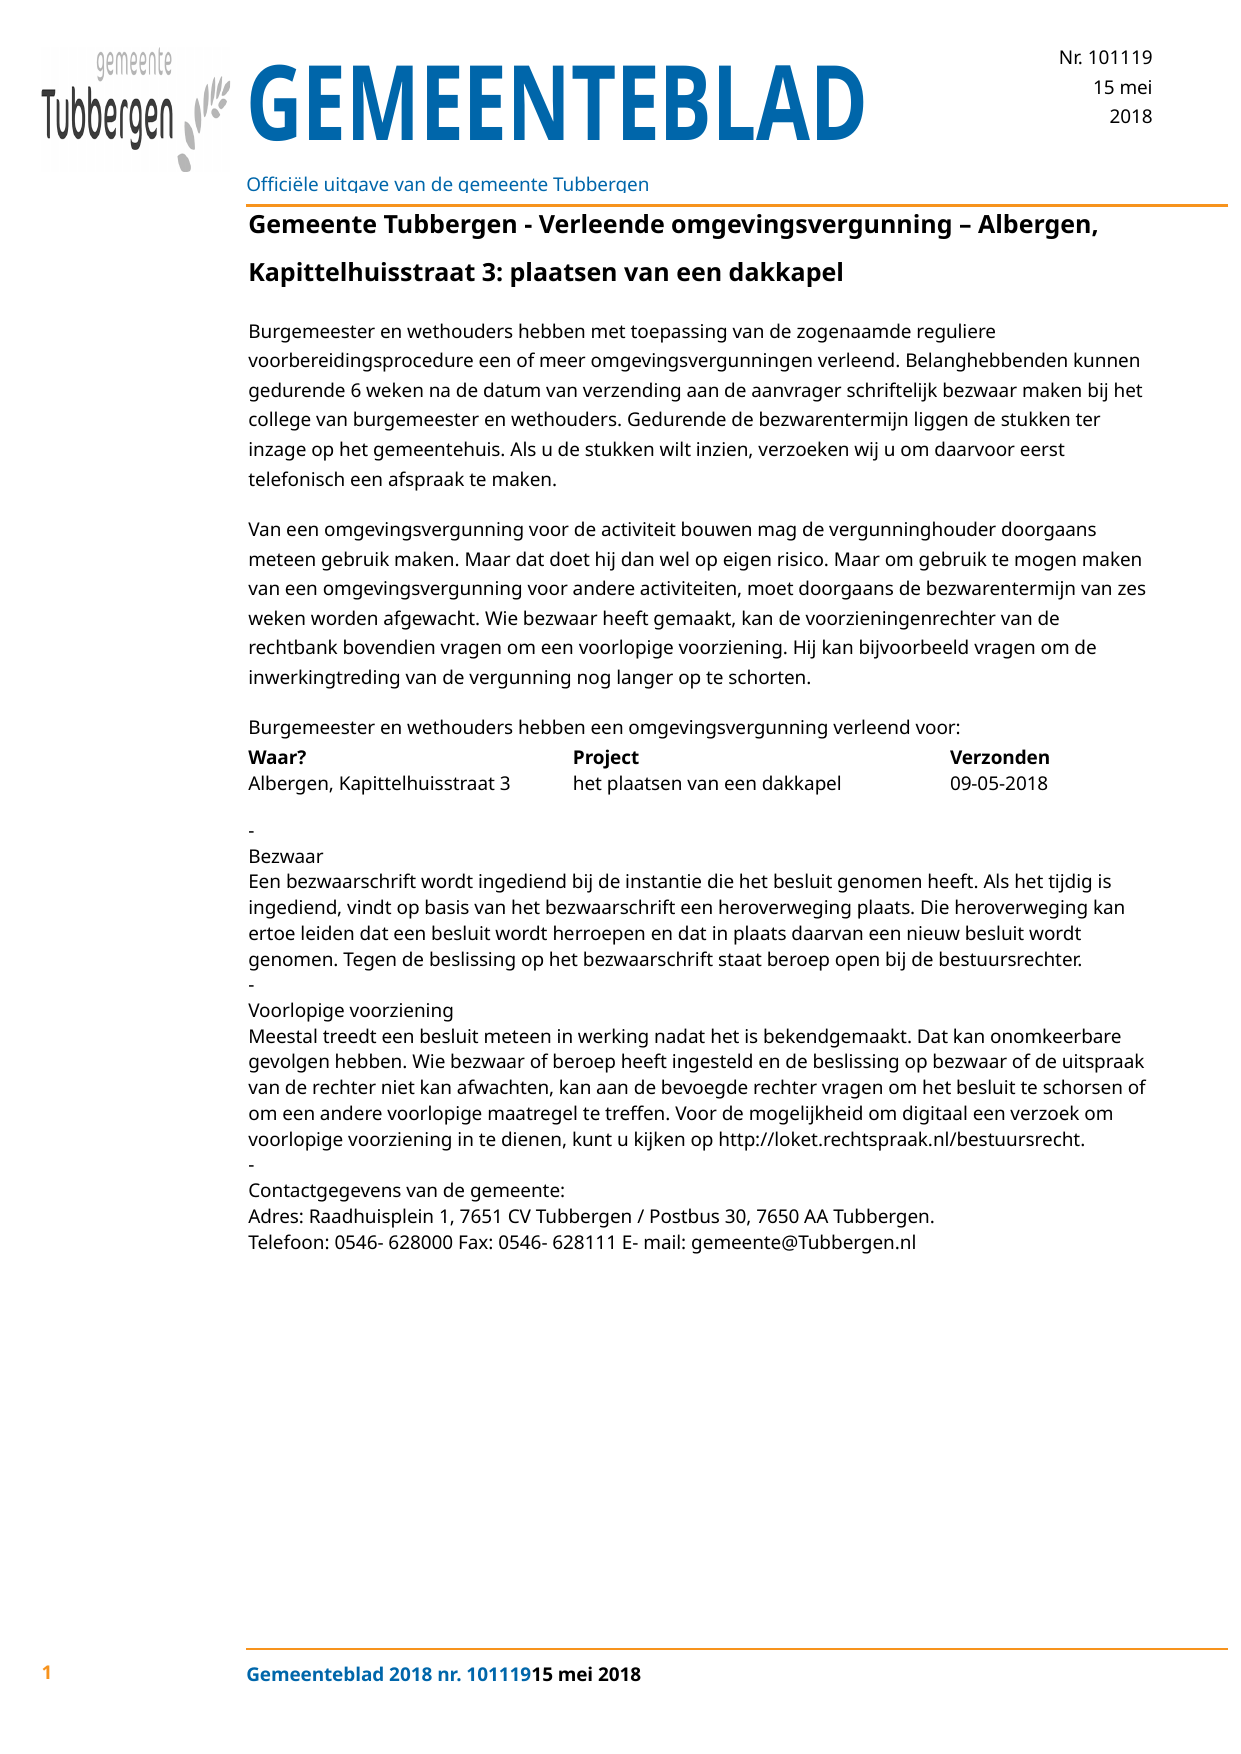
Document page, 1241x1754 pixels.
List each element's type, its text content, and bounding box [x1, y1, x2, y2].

text - [248, 817, 1152, 843]
table_cell Albergen, Kapittelhuisstraat 3 [248, 770, 573, 796]
text Bezwaar [248, 843, 1152, 869]
text Gemeente Tubbergen - Verleende omgevingsvergunning – Albergen, Kapittelhuisstraat 3: plaatsen van een dakkapel [248, 207, 1152, 288]
text Van een omgevingsvergunning voor de activiteit bouwen mag de vergunninghouder doorgaans meteen gebruik maken. Maar dat doet hij dan wel op eigen risico. Maar om gebruik te mogen maken van een omgevingsvergunning voor andere activiteiten, moet doorgaans de bezwarentermijn van zes weken worden afgewacht. Wie bezwaar heeft gemaakt, kan de voorzieningenrechter van de rechtbank bovendien vragen om een voorlopige voorziening. Hij kan bijvoorbeeld vragen om de inwerkingtreding van de vergunning nog langer op te schorten. [248, 516, 1152, 690]
picture [41, 47, 231, 172]
text Adres: Raadhuisplein 1, 7651 CV Tubbergen / Postbus 30, 7650 AA Tubbergen. [248, 1203, 1152, 1229]
text Voorlopige voorziening [248, 997, 1152, 1023]
table_header Waar? [248, 744, 573, 770]
table_cell het plaatsen van een dakkapel [573, 770, 950, 796]
text Contactgegevens van de gemeente: [248, 1177, 1152, 1203]
text - [248, 972, 1152, 997]
text Telefoon: 0546- 628000 Fax: 0546- 628111 E- mail: gemeente@Tubbergen.nl [248, 1229, 1152, 1254]
text - [248, 1152, 1152, 1177]
table_cell 09-05-2018 [950, 770, 1152, 796]
text Een bezwaarschrift wordt ingediend bij de instantie die het besluit genomen heeft. Als het tijdig is ingediend, vindt op basis van het bezwaarschrift een heroverweging plaats. Die heroverweging kan ertoe leiden dat een besluit wordt herroepen en dat in plaats daarvan een nieuw besluit wordt genomen. Tegen de beslissing op het bezwaarschrift staat beroep open bij de bestuursrechter. [248, 869, 1152, 972]
table_header Project [573, 744, 950, 770]
table_header Verzonden [950, 744, 1152, 770]
text Meestal treedt een besluit meteen in werking nadat het is bekendgemaakt. Dat kan onomkeerbare gevolgen hebben. Wie bezwaar of beroep heeft ingesteld en de beslissing op bezwaar of de uitspraak van de rechter niet kan afwachten, kan aan de bevoegde rechter vragen om het besluit te schorsen of om een andere voorlopige maatregel te treffen. Voor de mogelijkheid om digitaal een verzoek om voorlopige voorziening in te dienen, kunt u kijken op http://loket.rechtspraak.nl/bestuursrecht. [248, 1023, 1152, 1152]
text Burgemeester en wethouders hebben met toepassing van de zogenaamde reguliere voorbereidingsprocedure een of meer omgevingsvergunningen verleend. Belanghebbenden kunnen gedurende 6 weken na de datum van verzending aan de aanvrager schriftelijk bezwaar maken bij het college van burgemeester en wethouders. Gedurende de bezwarentermijn liggen de stukken ter inzage op het gemeentehuis. Als u de stukken wilt inzien, verzoeken wij u om daarvoor eerst telefonisch een afspraak te maken. [248, 318, 1152, 492]
text Burgemeester en wethouders hebben een omgevingsvergunning verleend voor: [248, 714, 1152, 740]
